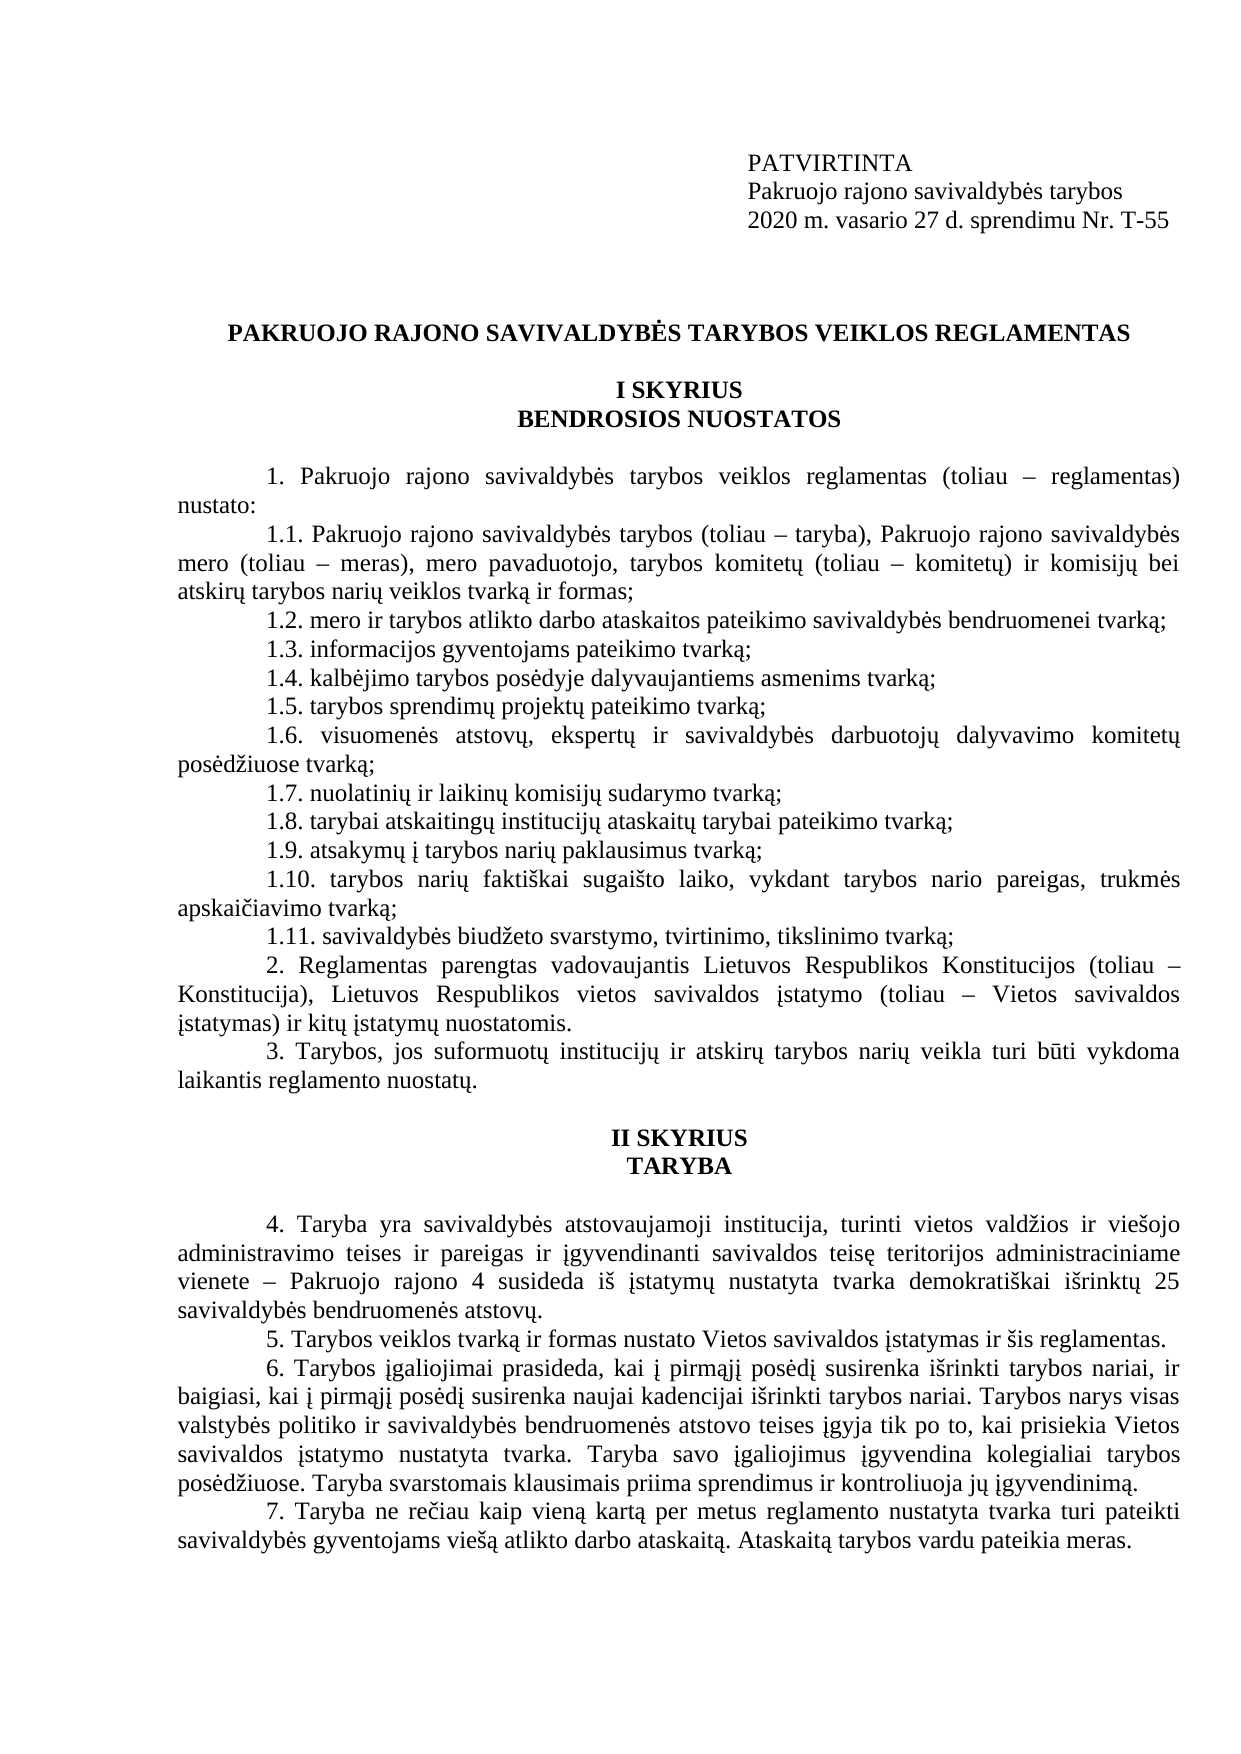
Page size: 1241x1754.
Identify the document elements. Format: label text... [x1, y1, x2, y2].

text 1.6. visuomenės atstovų, ekspertų ir savivaldybės darbuotojų dalyvavimo komitetų posėdžiuose tvarką; [177, 720, 1181, 778]
text 1.4. kalbėjimo tarybos posėdyje dalyvaujantiems asmenims tvarką; [177, 663, 1181, 691]
text 1.5. tarybos sprendimų projektų pateikimo tvarką; [177, 691, 1181, 720]
text 1.10. tarybos narių faktiškai sugaišto laiko, vykdant tarybos nario pareigas, trukmės apskaičiavimo tvarką; [177, 864, 1181, 921]
text 3. Tarybos, jos suformuotų institucijų ir atskirų tarybos narių veikla turi būti vykdoma laikantis reglamento nuostatų. [177, 1036, 1181, 1094]
text 1.8. tarybai atskaitingų institucijų ataskaitų tarybai pateikimo tvarką; [177, 806, 1181, 835]
text 1.11. savivaldybės biudžeto svarstymo, tvirtinimo, tikslinimo tvarką; [177, 921, 1181, 950]
text TARYBA [177, 1151, 1181, 1180]
text BENDROSIOS NUOSTATOS [177, 404, 1181, 433]
text 1.1. Pakruojo rajono savivaldybės tarybos (toliau – taryba), Pakruojo rajono savivaldybės mero (toliau – meras), mero pavaduotojo, tarybos komitetų (toliau – komitetų) ir komisijų bei atskirų tarybos narių veiklos tvarką ir formas; [177, 519, 1181, 605]
text 5. Tarybos veiklos tvarką ir formas nustato Vietos savivaldos įstatymas ir šis reglamentas. [177, 1324, 1181, 1353]
text PAKRUOJO RAJONO SAVIVALDYBĖS TARYBOS VEIKLOS REGLAMENTAS [177, 318, 1181, 346]
text I SKYRIUS [177, 375, 1181, 404]
text Pakruojo rajono savivaldybės tarybos [447, 176, 1181, 205]
text 1.3. informacijos gyventojams pateikimo tvarką; [177, 634, 1181, 663]
text 1.7. nuolatinių ir laikinų komisijų sudarymo tvarką; [177, 778, 1181, 806]
text 6. Tarybos įgaliojimai prasideda, kai į pirmąjį posėdį susirenka išrinkti tarybos nariai, ir baigiasi, kai į pirmąjį posėdį susirenka naujai kadencijai išrinkti tarybos nariai. Tarybos narys visas valstybės politiko ir savivaldybės bendruomenės atstovo teises įgyja tik po to, kai prisiekia Vietos savivaldos įstatymo nustatyta tvarka. Taryba savo įgaliojimus įgyvendina kolegialiai tarybos posėdžiuose. Taryba svarstomais klausimais priima sprendimus ir kontroliuoja jų įgyvendinimą. [177, 1353, 1181, 1496]
text II SKYRIUS [177, 1123, 1181, 1151]
text 4. Taryba yra savivaldybės atstovaujamoji institucija, turinti vietos valdžios ir viešojo administravimo teises ir pareigas ir įgyvendinanti savivaldos teisę teritorijos administraciniame vienete – Pakruojo rajono 4 susideda iš įstatymų nustatyta tvarka demokratiškai išrinktų 25 savivaldybės bendruomenės atstovų. [177, 1209, 1181, 1324]
text 2020 m. vasario 27 d. sprendimu Nr. T-55 [447, 205, 1181, 234]
text 2. Reglamentas parengtas vadovaujantis Lietuvos Respublikos Konstitucijos (toliau –Konstitucija), Lietuvos Respublikos vietos savivaldos įstatymo (toliau – Vietos savivaldos įstatymas) ir kitų įstatymų nuostatomis. [177, 950, 1181, 1036]
text 1.2. mero ir tarybos atlikto darbo ataskaitos pateikimo savivaldybės bendruomenei tvarką; [177, 605, 1181, 634]
text 1.9. atsakymų į tarybos narių paklausimus tvarką; [177, 835, 1181, 864]
text PATVIRTINTA [447, 148, 1181, 176]
text 1. Pakruojo rajono savivaldybės tarybos veiklos reglamentas (toliau – reglamentas) nustato: [177, 461, 1181, 519]
text 7. Taryba ne rečiau kaip vieną kartą per metus reglamento nustatyta tvarka turi pateikti savivaldybės gyventojams viešą atlikto darbo ataskaitą. Ataskaitą tarybos vardu pateikia meras. [177, 1496, 1181, 1554]
